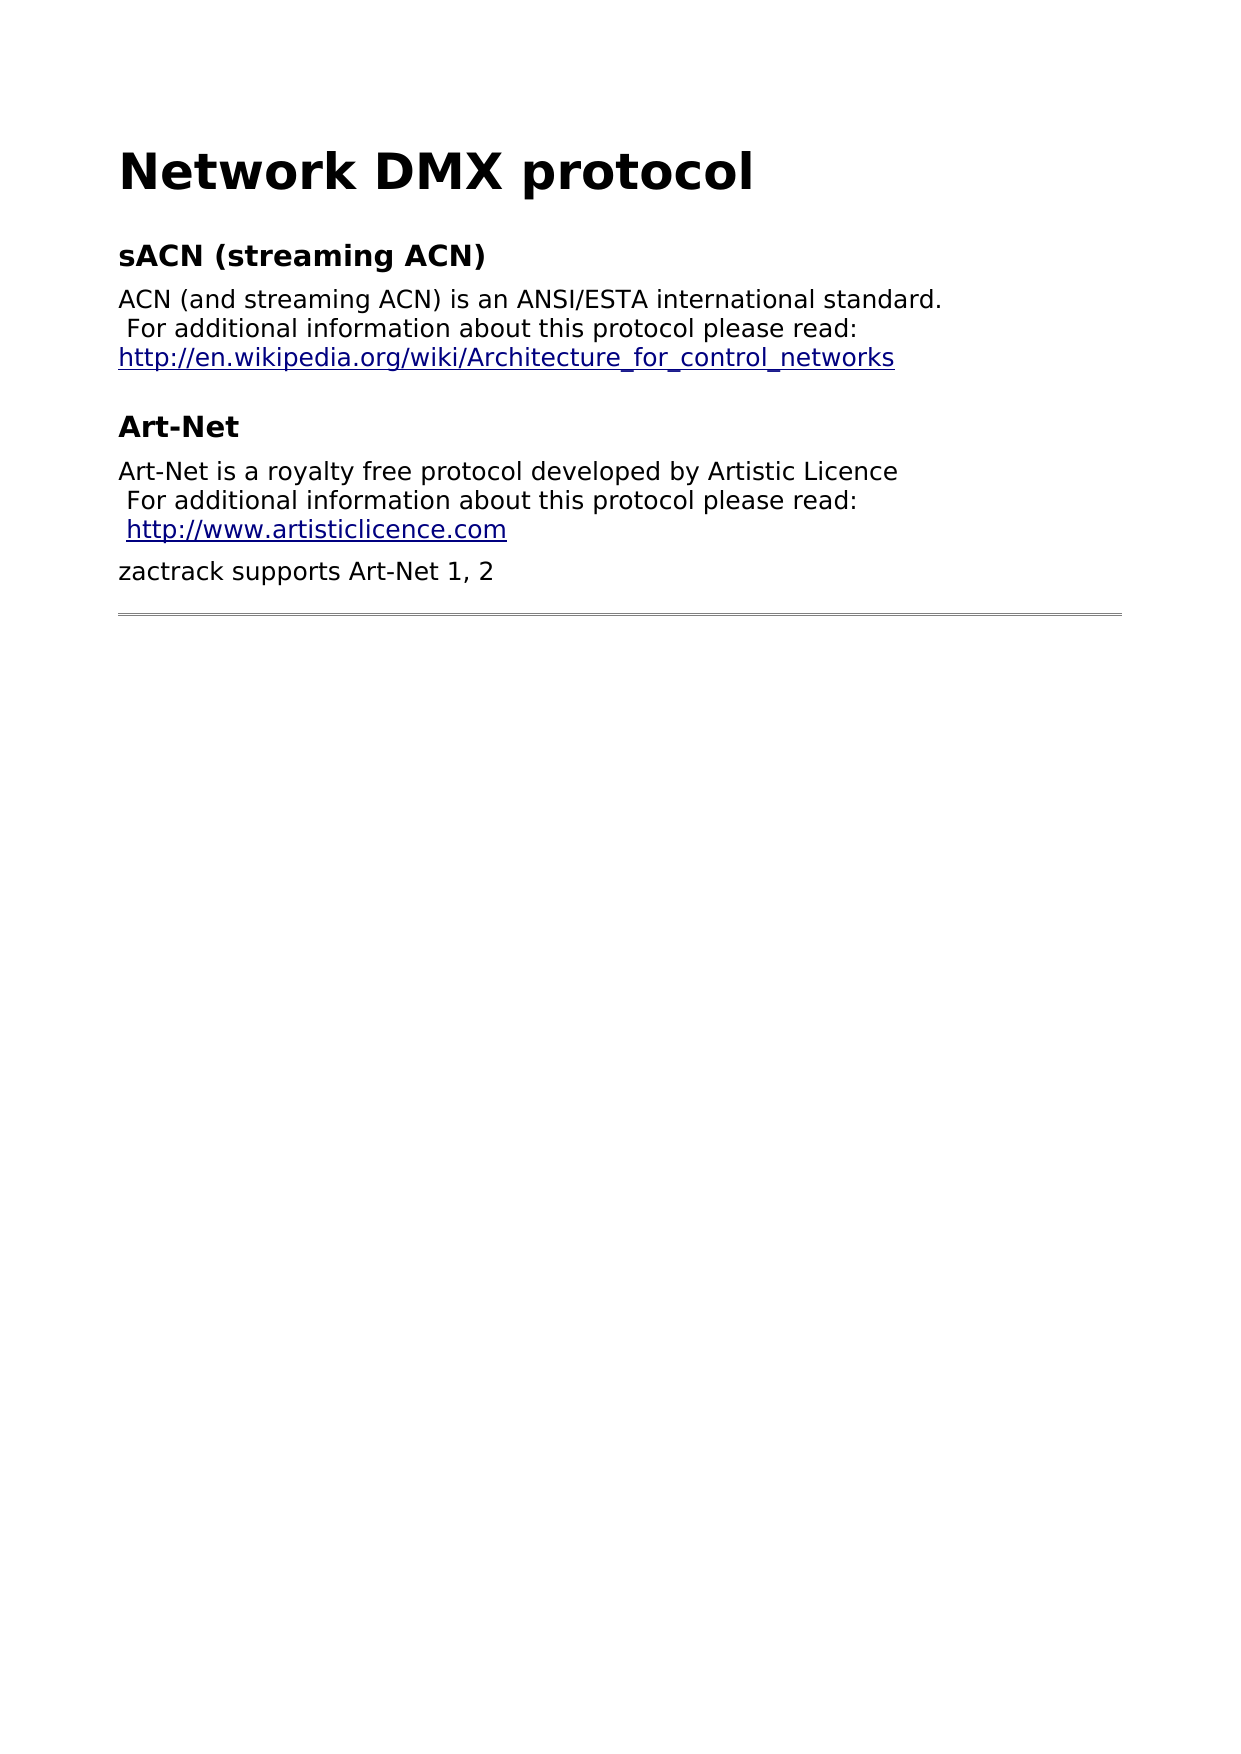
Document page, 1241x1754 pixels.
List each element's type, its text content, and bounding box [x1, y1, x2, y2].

text ACN (and streaming ACN) is an ANSI/ESTA international standard. For additional information about this protocol please read: http://en.wikipedia.org/wiki/Architecture_for_control_networks [118, 285, 1122, 373]
text zactrack supports Art-Net 1, 2 [118, 557, 1122, 586]
subtitle Network DMX protocol [118, 143, 1122, 201]
subtitle Art-Net [118, 410, 1122, 444]
subtitle sACN (streaming ACN) [118, 239, 1122, 273]
text Art-Net is a royalty free protocol developed by Artistic Licence For additional information about this protocol please read: http://www.artisticlicence.com [118, 457, 1122, 544]
